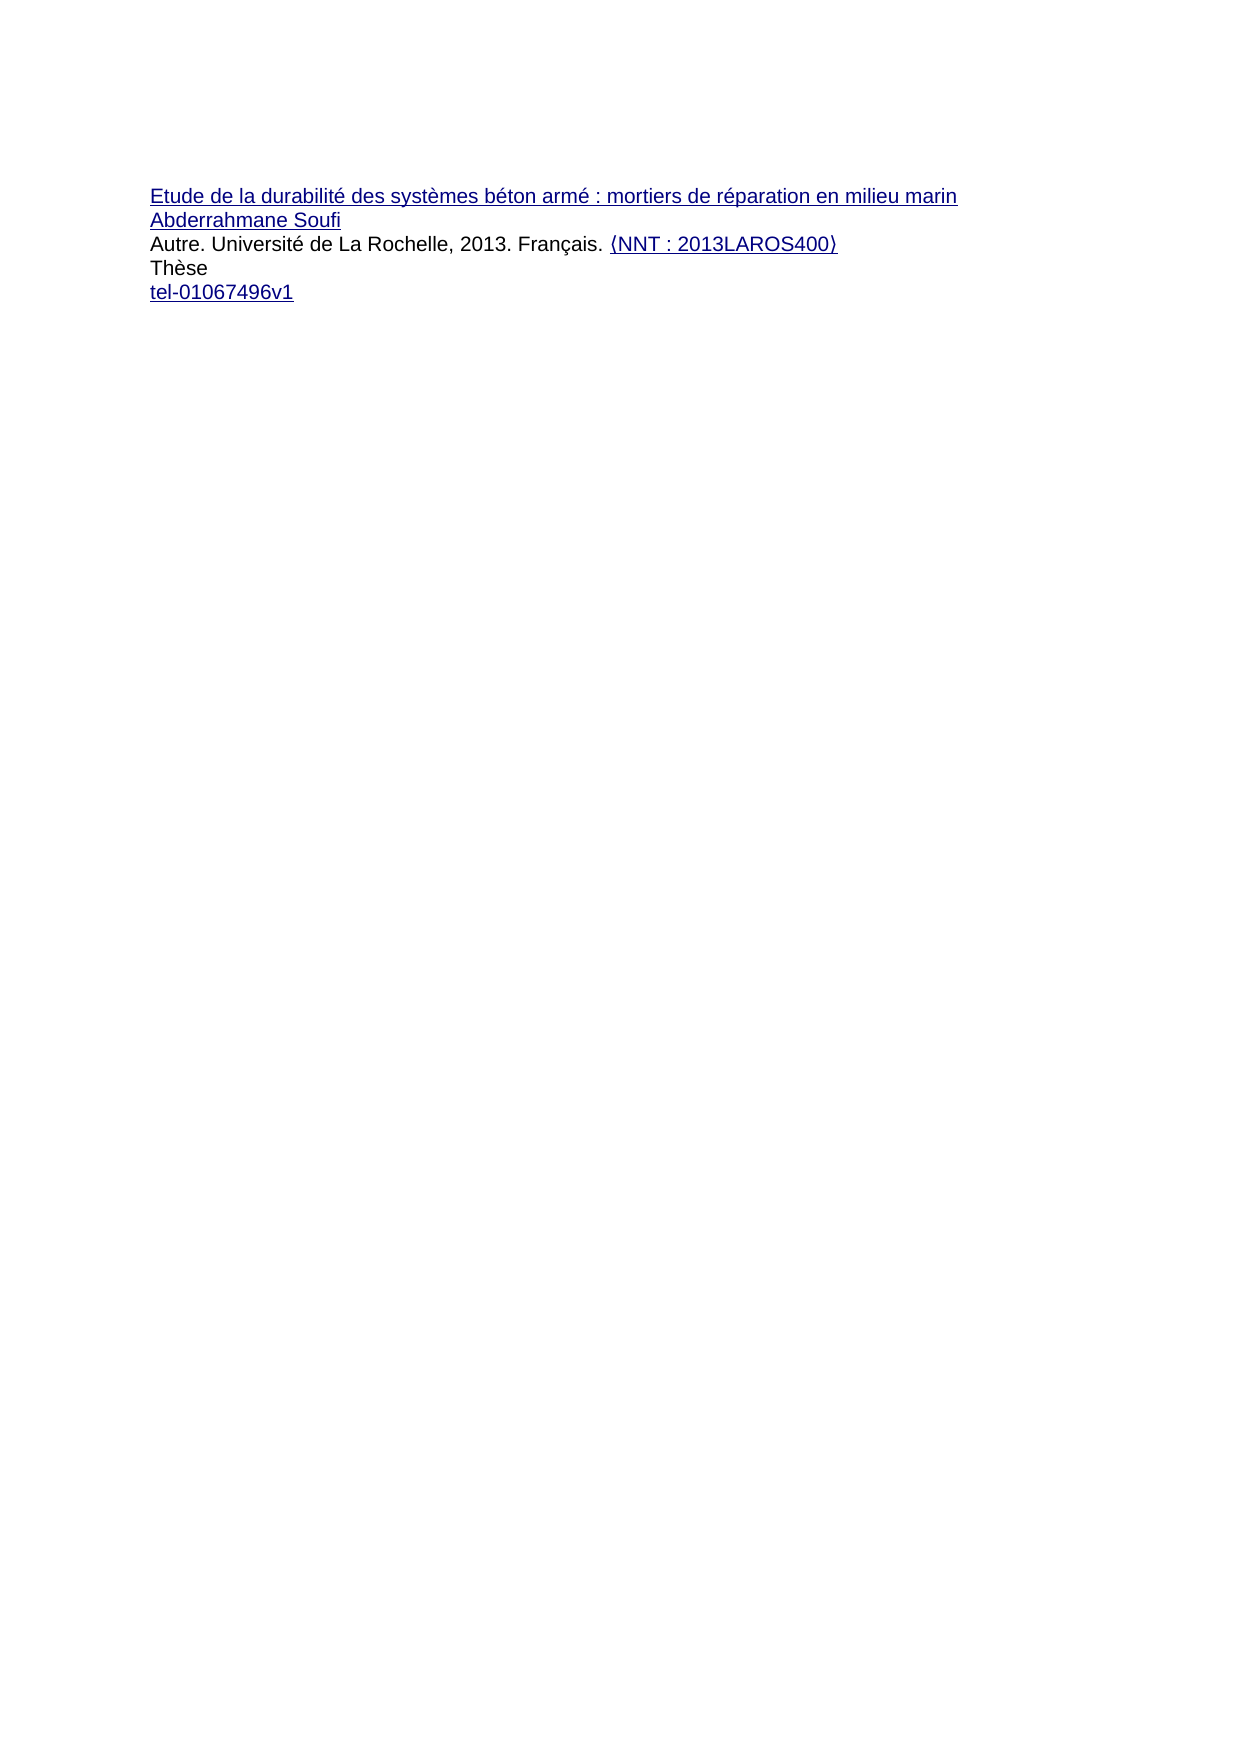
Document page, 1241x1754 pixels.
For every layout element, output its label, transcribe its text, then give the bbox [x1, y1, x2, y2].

table_header Etude de la durabilité des systèmes béton armé : mortiers de réparation en milieu marin Abderrahmane Soufi Autre. Université de La Rochelle, 2013. Français. ⟨NNT : 2013LAROS400⟩ Thèse tel-01067496v1 [150, 184, 1090, 304]
